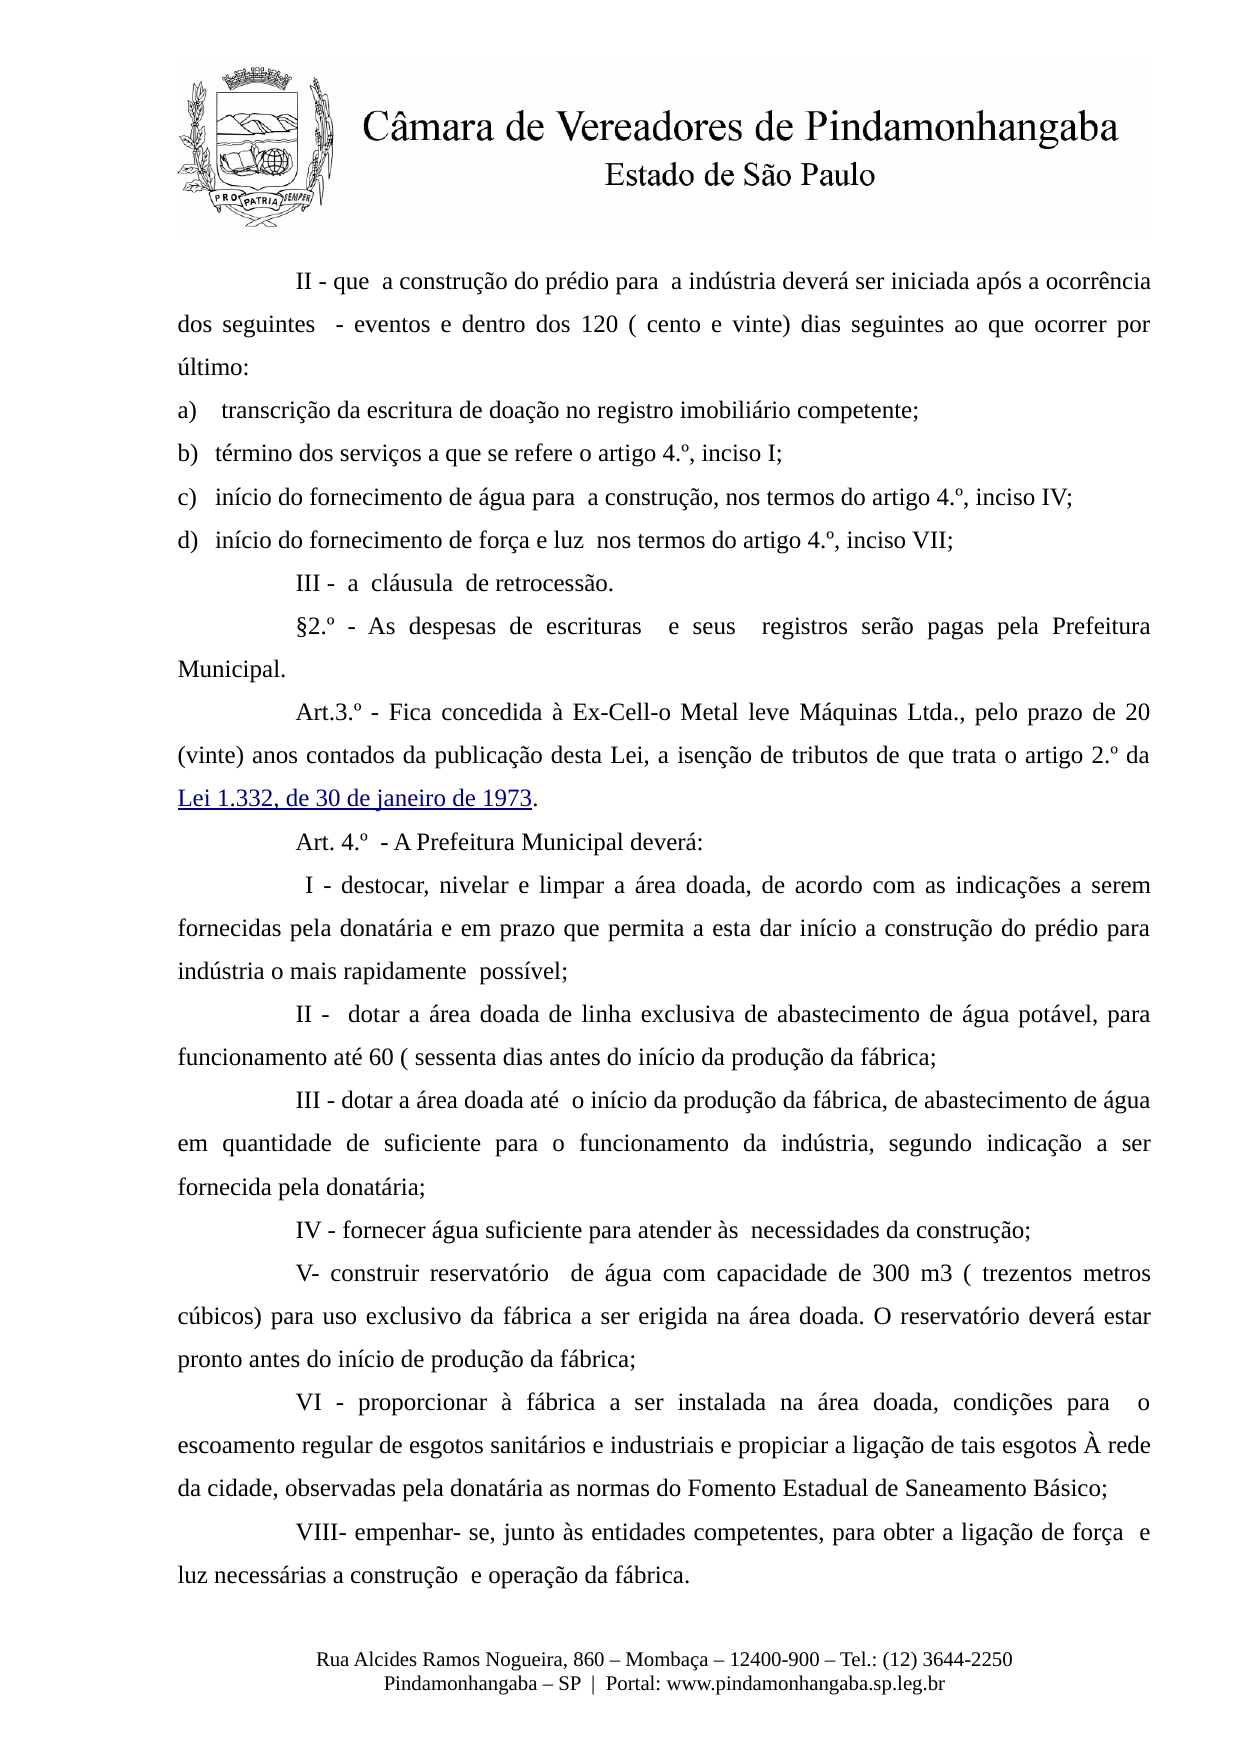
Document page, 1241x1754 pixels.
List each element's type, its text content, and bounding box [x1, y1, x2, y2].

picture [177, 59, 1152, 236]
text VI - proporcionar à fábrica a ser instalada na área doada, condições para o escoamento regular de esgotos sanitários e industriais e propiciar a ligação de tais esgotos À rede da cidade, observadas pela donatária as normas do Fomento Estadual de Saneamento Básico; [177, 1387, 1152, 1502]
text Art.3.º - Fica concedida à Ex-Cell-o Metal leve Máquinas Ltda., pelo prazo de 20 (vinte) anos contados da publicação desta Lei, a isenção de tributos de que trata o artigo 2.º da Lei 1.332, de 30 de janeiro de 1973. [177, 697, 1152, 812]
text II - dotar a área doada de linha exclusiva de abastecimento de água potável, para funcionamento até 60 ( sessenta dias antes do início da produção da fábrica; [177, 999, 1152, 1071]
text V- construir reservatório de água com capacidade de 300 m3 ( trezentos metros cúbicos) para uso exclusivo da fábrica a ser erigida na área doada. O reservatório deverá estar pronto antes do início de produção da fábrica; [177, 1258, 1152, 1373]
list início do fornecimento de água para a construção, nos termos do artigo 4.º, inciso IV; [177, 482, 1152, 510]
text IV - fornecer água suficiente para atender às necessidades da construção; [177, 1215, 1152, 1243]
text Art. 4.º - A Prefeitura Municipal deverá: [177, 827, 1152, 855]
text I - destocar, nivelar e limpar a área doada, de acordo com as indicações a serem fornecidas pela donatária e em prazo que permita a esta dar início a construção do prédio para indústria o mais rapidamente possível; [177, 870, 1152, 985]
text §2.º - As despesas de escrituras e seus registros serão pagas pela Prefeitura Municipal. [177, 611, 1152, 683]
text VIII- empenhar- se, junto às entidades competentes, para obter a ligação de força e luz necessárias a construção e operação da fábrica. [177, 1517, 1152, 1588]
list término dos serviços a que se refere o artigo 4.º, inciso I; [177, 438, 1152, 467]
text II - que a construção do prédio para a indústria deverá ser iniciada após a ocorrência dos seguintes - eventos e dentro dos 120 ( cento e vinte) dias seguintes ao que ocorrer por último: [177, 266, 1152, 381]
list transcrição da escritura de doação no registro imobiliário competente; [177, 395, 1152, 424]
list início do fornecimento de força e luz nos termos do artigo 4.º, inciso VII; [177, 525, 1152, 553]
text III - dotar a área doada até o início da produção da fábrica, de abastecimento de água em quantidade de suficiente para o funcionamento da indústria, segundo indicação a ser fornecida pela donatária; [177, 1085, 1152, 1200]
text III - a cláusula de retrocessão. [177, 568, 1152, 597]
